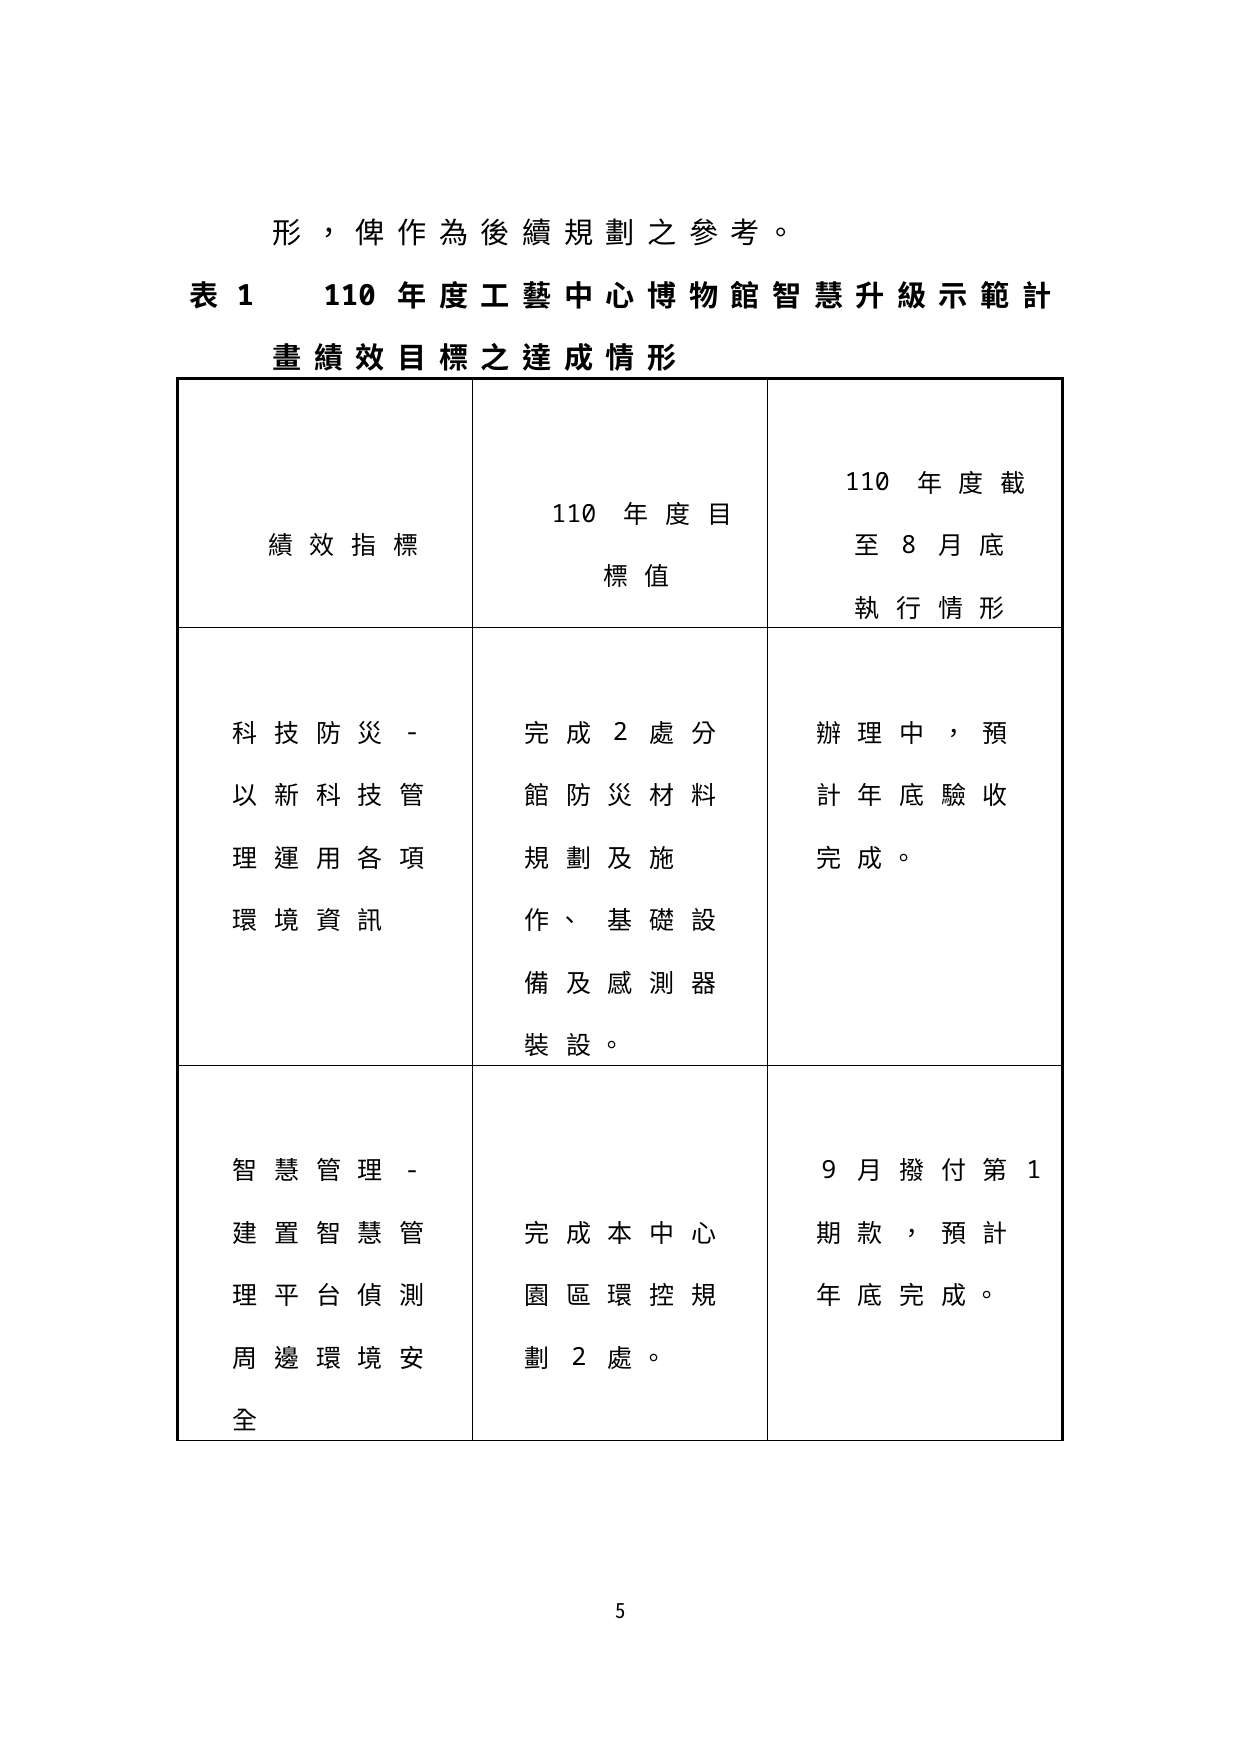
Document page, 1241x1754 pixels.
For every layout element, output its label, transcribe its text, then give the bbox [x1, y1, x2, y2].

table_cell 科技防災-以新科技管理運用各項環境資訊 [179, 628, 472, 1064]
table_cell 完成2處分館防災材料規劃及施作、基礎設備及感測器裝設。 [473, 628, 767, 1064]
table_cell 辦理中，預計年底驗收完成。 [768, 628, 1061, 1064]
text 綜上，工藝中心執行博物館智慧升級示範計畫，內容包括科技防災、智慧管理、研究修復及多元傳承，其中多元傳承之執行成效，允宜設定量化績效指標，以瞭解觀眾參與情形，俾作為後續規劃之參考。 [242, 189, 1058, 252]
table_cell 智慧管理-建置智慧管理平台偵測周邊環境安全 [179, 1066, 472, 1439]
table_header 績效指標 [179, 380, 472, 627]
table_cell 9月撥付第1期款，預計年底完成。 [768, 1066, 1061, 1439]
table_header 110年度截至8月底 執行情形 [768, 380, 1061, 627]
table_cell 完成本中心園區環控規劃2處。 [473, 1066, 767, 1439]
text 表1 110年度工藝中心博物館智慧升級示範計畫績效目標之達成情形 [183, 252, 1058, 377]
table_header 110年度目標值 [473, 380, 767, 627]
